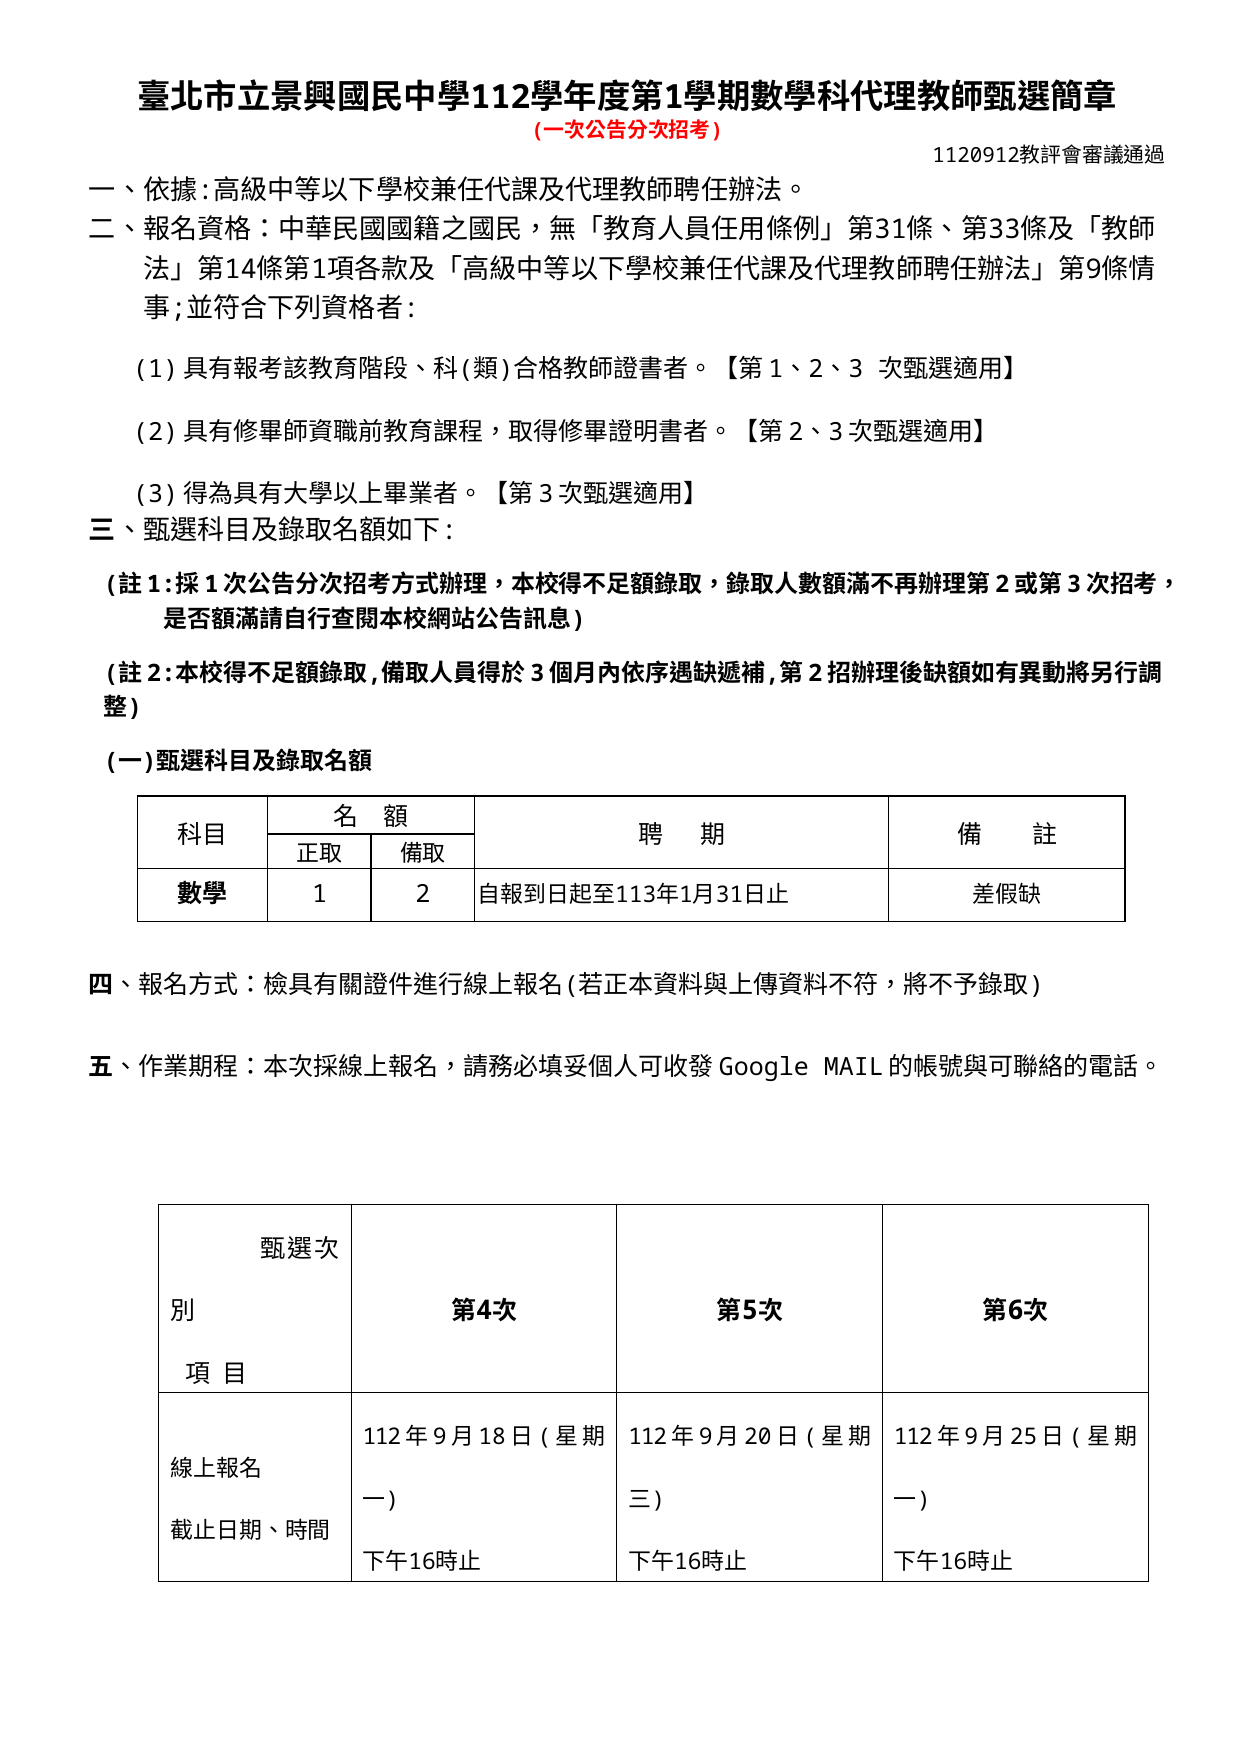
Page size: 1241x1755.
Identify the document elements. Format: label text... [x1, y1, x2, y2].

table_cell 112年9月18日(星期一) 下午16時止 [352, 1393, 616, 1581]
table_cell 自報到日起至113年1月31日止 [475, 869, 888, 921]
table_cell 正取 [268, 835, 370, 868]
table_cell 備取 [372, 835, 474, 868]
list 具有修畢師資職前教育課程，取得修畢證明書者。【第2、3次甄選適用】 [133, 388, 1165, 450]
text (一)甄選科目及錄取名額 [103, 742, 1165, 776]
text (註1:採1次公告分次招考方式辦理，本校得不足額錄取，錄取人數額滿不再辦理第2或第3次招考， [103, 565, 1165, 600]
list 具有報考該教育階段、科(類)合格教師證書者。【第1、2、3 次甄選適用】 [133, 325, 1165, 388]
text 一、依據:高級中等以下學校兼任代課及代理教師聘任辦法。 [89, 168, 1165, 207]
table_header 名 額 [268, 797, 474, 833]
table_cell 112年9月25日(星期一) 下午16時止 [883, 1393, 1148, 1581]
text 五、作業期程：本次採線上報名，請務必填妥個人可收發Google MAIL的帳號與可聯絡的電話。 [89, 1022, 1165, 1085]
table_cell 差假缺 [889, 869, 1124, 921]
table_header 第6次 [883, 1205, 1148, 1392]
table_header 聘 期 [475, 797, 888, 868]
table_header 第4次 [352, 1205, 616, 1392]
table_cell 數學 [138, 869, 267, 921]
table_header 第5次 [617, 1205, 882, 1392]
text 三、甄選科目及錄取名額如下: [89, 513, 1165, 546]
table_header 甄選次別 項 目 [159, 1205, 351, 1392]
table_cell 112年9月20日(星期三) 下午16時止 [617, 1393, 882, 1581]
text 1120912教評會審議通過 [89, 143, 1165, 168]
table_cell 1 [268, 869, 370, 921]
text (一次公告分次招考) [89, 118, 1165, 143]
text 是否額滿請自行查閱本校網站公告訊息) [164, 600, 1165, 634]
table_header 科目 [138, 797, 267, 868]
text 四、報名方式：檢具有關證件進行線上報名(若正本資料與上傳資料不符，將不予錄取) [89, 941, 1165, 1004]
table_header 備 註 [889, 797, 1124, 868]
table_cell 2 [372, 869, 474, 921]
table_cell 線上報名 截止日期、時間 [159, 1393, 351, 1581]
text 臺北市立景興國民中學112學年度第1學期數學科代理教師甄選簡章 [89, 69, 1165, 118]
list 得為具有大學以上畢業者。【第3次甄選適用】 [133, 450, 1165, 513]
text 二、報名資格：中華民國國籍之國民，無「教育人員任用條例」第31條、第33條及「教師法」第14條第1項各款及「高級中等以下學校兼任代課及代理教師聘任辦法」第9條情事;並符合下列資格者: [89, 207, 1165, 325]
text (註2:本校得不足額錄取,備取人員得於3個月內依序遇缺遞補,第2招辦理後缺額如有異動將另行調整) [103, 653, 1165, 723]
